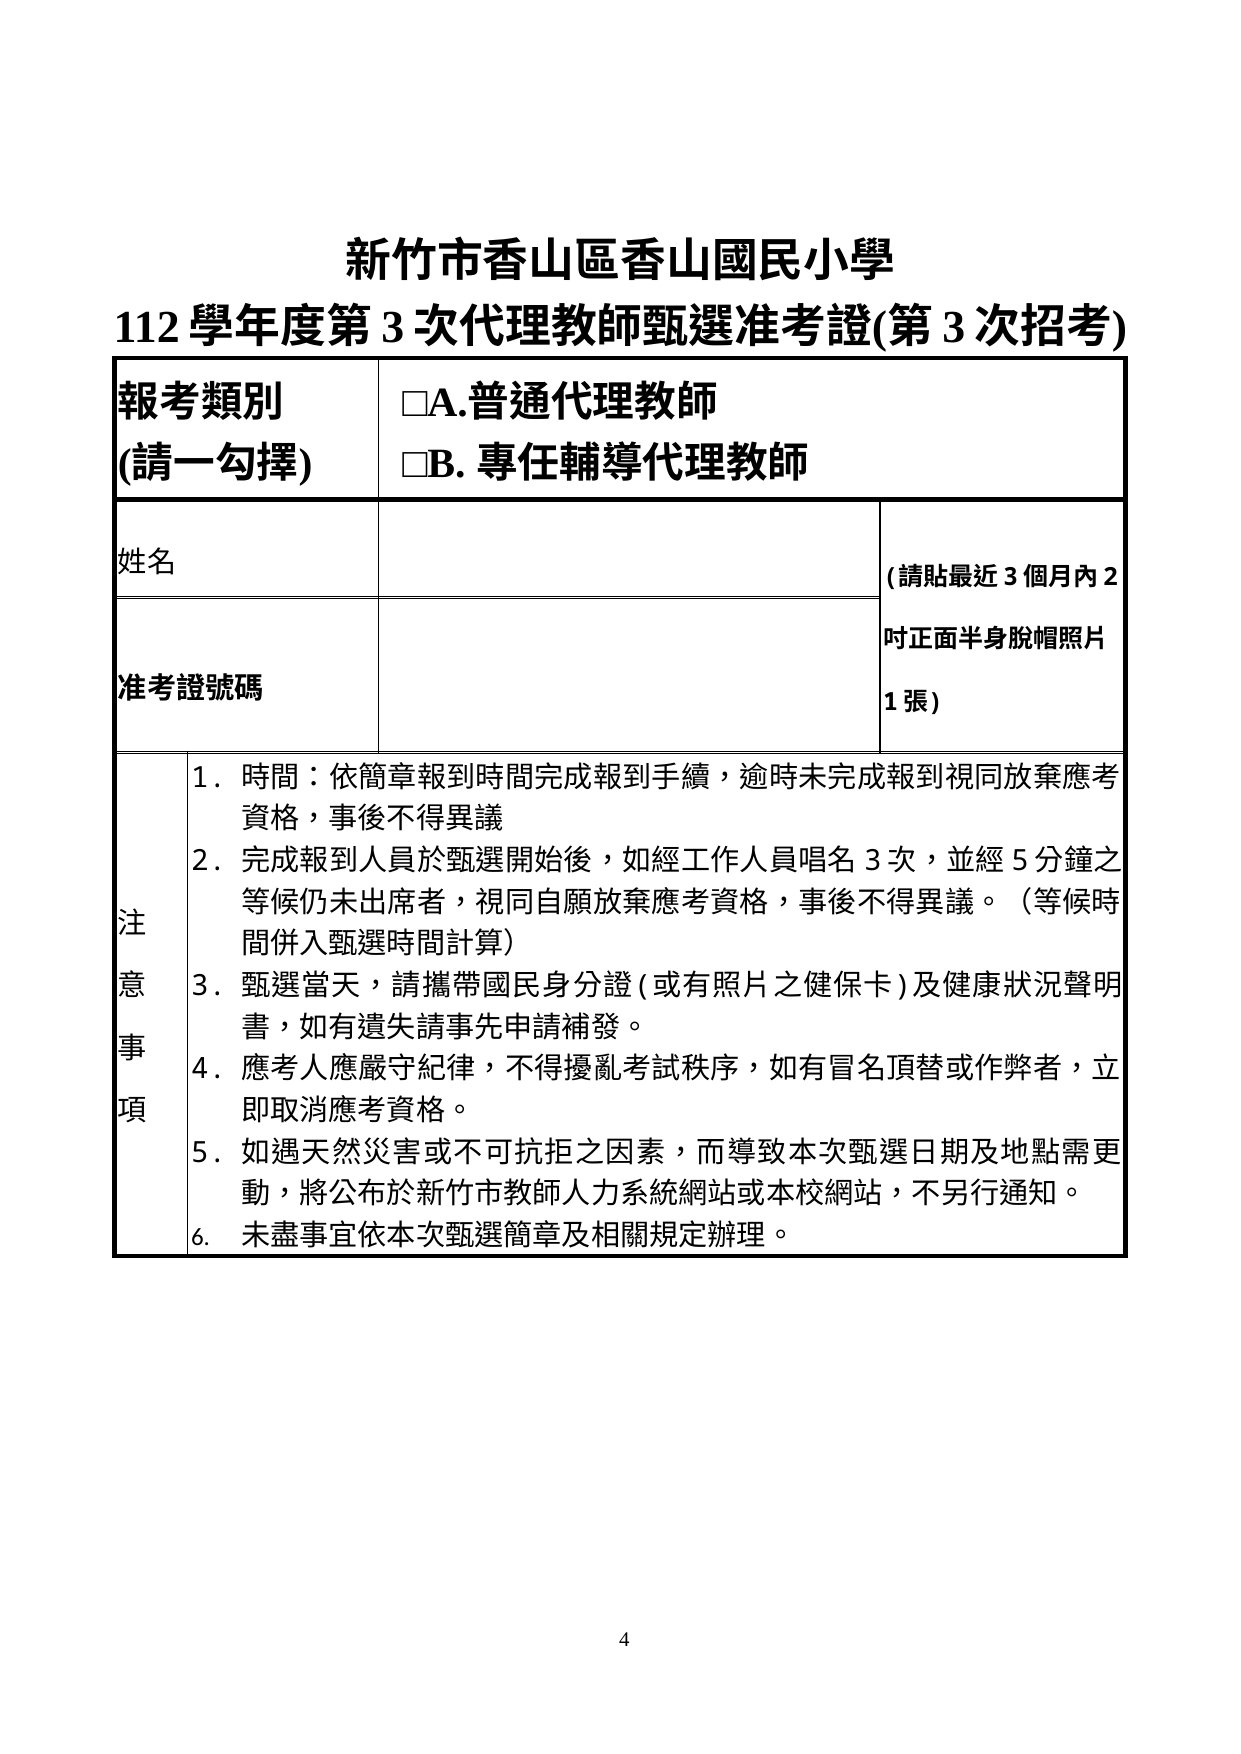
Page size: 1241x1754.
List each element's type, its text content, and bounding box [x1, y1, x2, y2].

text 112學年度第3次代理教師甄選准考證(第3次招考) [94, 289, 1146, 356]
table_header 報考類別 (請一勾擇) [117, 360, 378, 497]
table_cell 准考證號碼 [117, 599, 378, 751]
table_cell [379, 599, 879, 751]
table_cell 姓名 [117, 502, 378, 596]
table_cell 時間：依簡章報到時間完成報到手續，逾時未完成報到視同放棄應考資格，事後不得異議 完成報到人員於甄選開始後，如經工作人員唱名3次，並經5分鐘之等候仍未出席者，視同自願放棄應考資格，事後不得異議。（等候時間併入甄選時間計算） 甄選當天，請攜帶國民身分證(或有照片之健保卡)及健康狀況聲明書，如有遺失請事先申請補發。 應考人應嚴守紀律，不得擾亂考試秩序，如有冒名頂替或作弊者，立即取消應考資格。 如遇天然災害或不可抗拒之因素，而導致本次甄選日期及地點需更動，將公布於新竹市教師人力系統網站或本校網站，不另行通知。 未盡事宜依本次甄選簡章及相關規定辦理。 [188, 754, 1123, 1254]
text 新竹市香山區香山國民小學 [94, 223, 1146, 289]
table_cell [379, 502, 879, 596]
table_cell (請貼最近3個月內2吋正面半身脫帽照片1張) [881, 502, 1123, 751]
table_cell 注 意 事 項 [117, 754, 187, 1254]
table_header □A.普通代理教師 □B. 專任輔導代理教師 [379, 360, 1123, 497]
